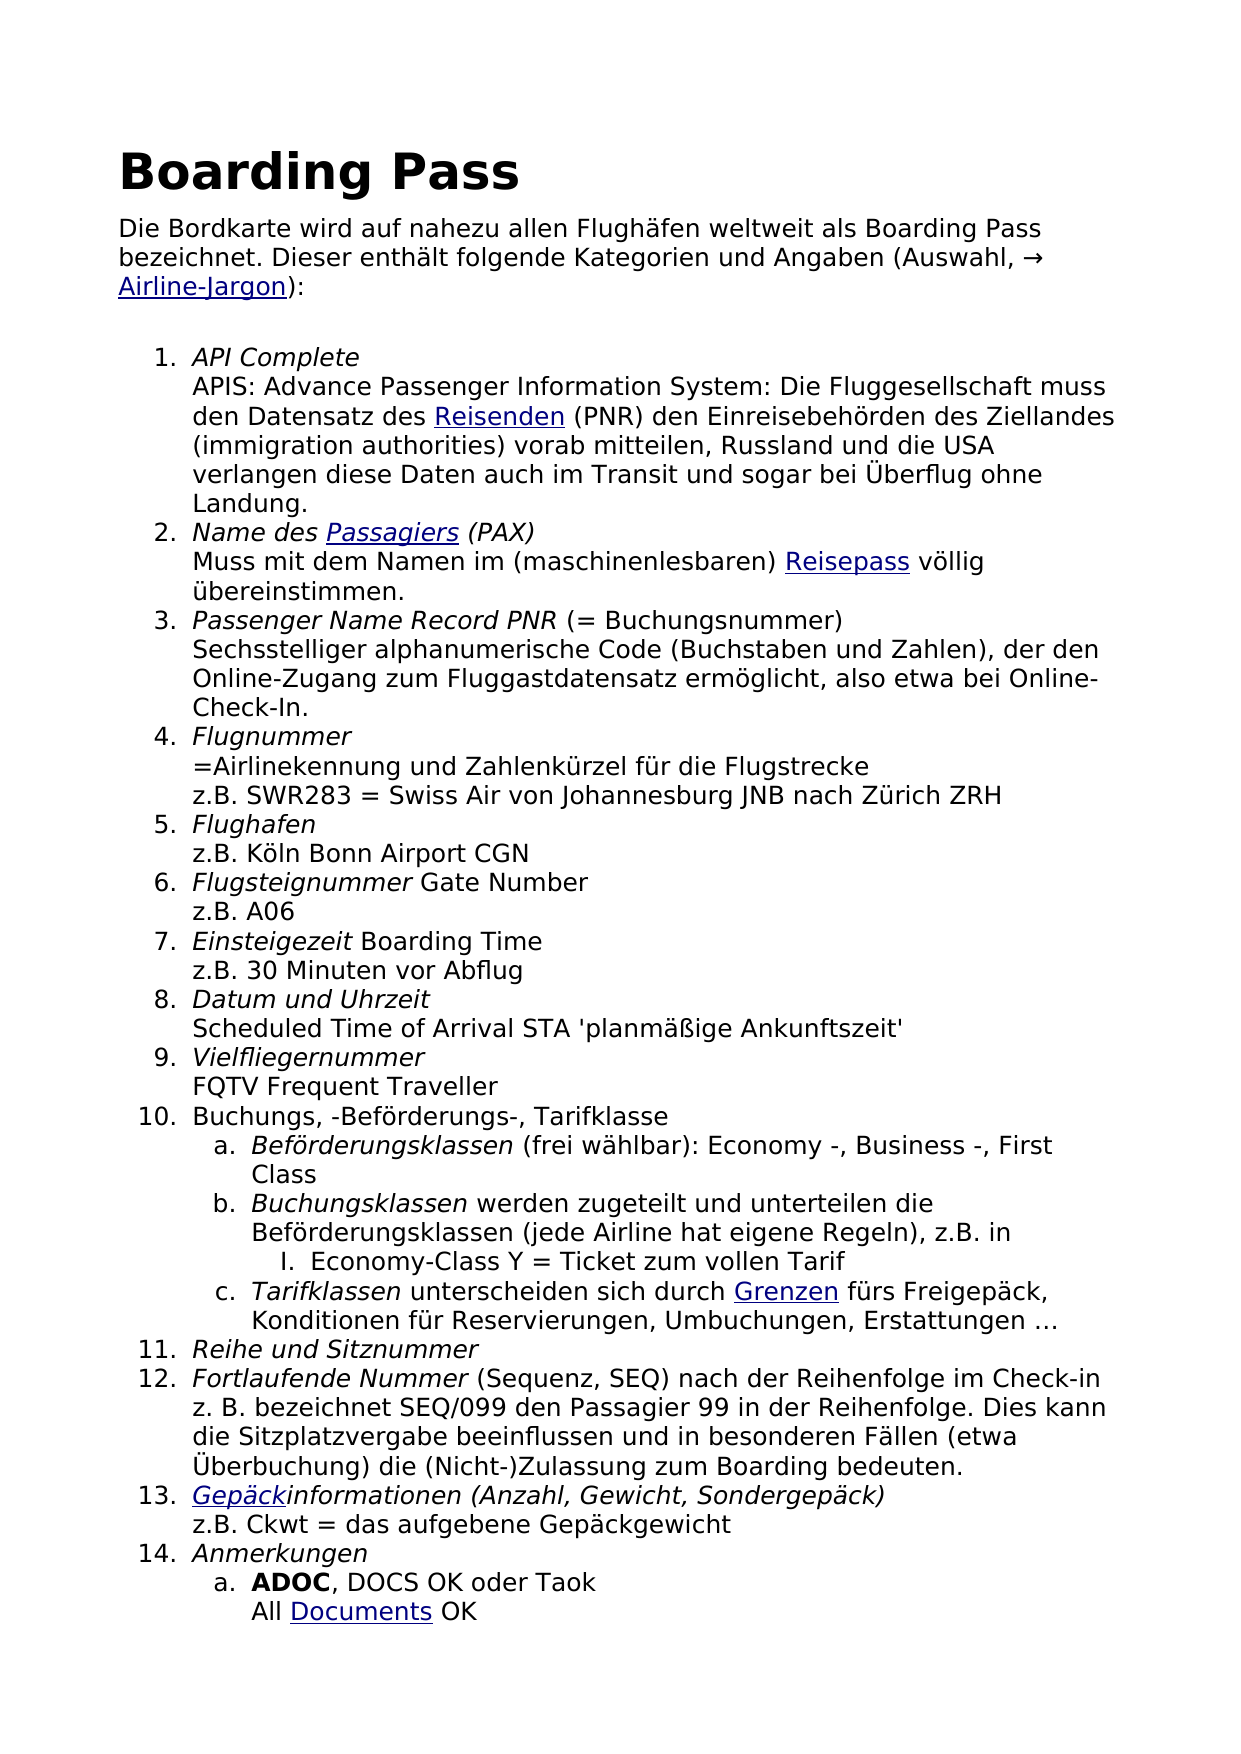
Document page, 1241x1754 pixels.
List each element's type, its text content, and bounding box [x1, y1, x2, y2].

list Buchungsklassen werden zugeteilt und unterteilen die Beförderungsklassen (jede Airline hat eigene Regeln), z.B. in [236, 1189, 1122, 1247]
list Buchungs, -Beförderungs-, Tarifklasse [177, 1102, 1122, 1131]
list Passenger Name Record PNR (= Buchungsnummer) Sechsstelliger alphanumerische Code (Buchstaben und Zahlen), der den Online-Zugang zum Fluggastdatensatz ermöglicht, also etwa bei Online-Check-In. [177, 606, 1122, 722]
list Vielfliegernummer FQTV Frequent Traveller [177, 1043, 1122, 1102]
list Datum und Uhrzeit Scheduled Time of Arrival STA 'planmäßige Ankunftszeit' [177, 985, 1122, 1043]
list Gepäckinformationen (Anzahl, Gewicht, Sondergepäck) z.B. Ckwt = das aufgebene Gepäckgewicht [177, 1481, 1122, 1539]
list Flugsteignummer Gate Number z.B. A06 [177, 868, 1122, 927]
list Tarifklassen unterscheiden sich durch Grenzen fürs Freigepäck, Konditionen für Reservierungen, Umbuchungen, Erstattungen … [236, 1277, 1122, 1335]
text Die Bordkarte wird auf nahezu allen Flughäfen weltweit als Boarding Pass bezeichnet. Dieser enthält folgende Kategorien und Angaben (Auswahl, → Airline-Jargon): [118, 214, 1122, 301]
list Flughafen z.B. Köln Bonn Airport CGN [177, 810, 1122, 868]
list Einsteigezeit Boarding Time z.B. 30 Minuten vor Abflug [177, 927, 1122, 985]
list API Complete APIS: Advance Passenger Information System: Die Fluggesellschaft muss den Datensatz des Reisenden (PNR) den Einreisebehörden des Ziellandes (immigration authorities) vorab mitteilen, Russland und die USA verlangen diese Daten auch im Transit und sogar bei Überflug ohne Landung. [177, 343, 1122, 518]
list Beförderungsklassen (frei wählbar): Economy -, Business -, First Class [236, 1131, 1122, 1189]
list ADOC, DOCS OK oder Taok All Documents OK [236, 1568, 1122, 1627]
list Name des Passagiers (PAX) Muss mit dem Namen im (maschinenlesbaren) Reisepass völlig übereinstimmen. [177, 518, 1122, 606]
list Reihe und Sitznummer [177, 1335, 1122, 1364]
subtitle Boarding Pass [118, 143, 1122, 201]
list Flugnummer =Airlinekennung und Zahlenkürzel für die Flugstrecke z.B. SWR283 = Swiss Air von Johannesburg JNB nach Zürich ZRH [177, 722, 1122, 810]
list Fortlaufende Nummer (Sequenz, SEQ) nach der Reihenfolge im Check-in z. B. bezeichnet SEQ/099 den Passagier 99 in der Reihenfolge. Dies kann die Sitzplatzvergabe beeinflussen und in besonderen Fällen (etwa Überbuchung) die (Nicht-)Zulassung zum Boarding bedeuten. [177, 1364, 1122, 1481]
list Economy-Class Y = Ticket zum vollen Tarif [295, 1247, 1122, 1277]
list Anmerkungen [177, 1539, 1122, 1568]
